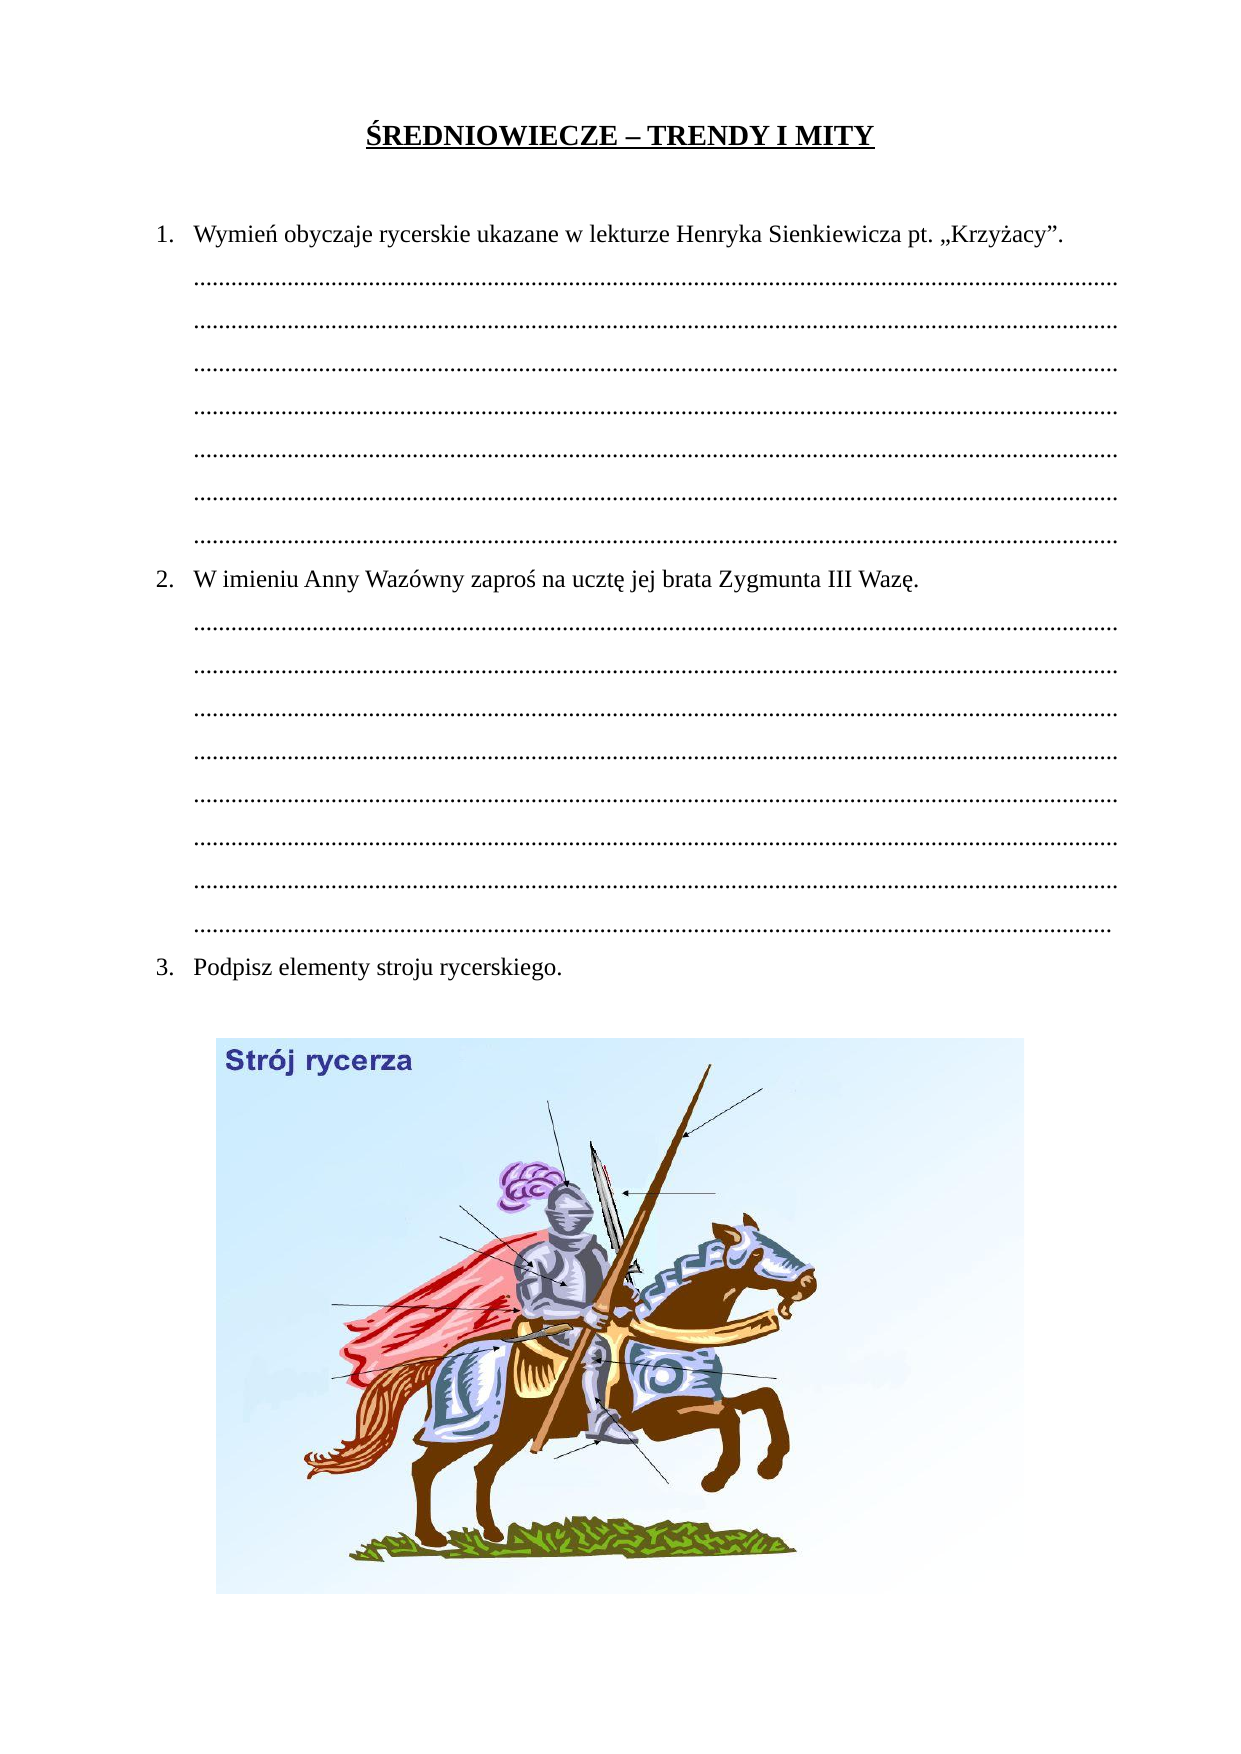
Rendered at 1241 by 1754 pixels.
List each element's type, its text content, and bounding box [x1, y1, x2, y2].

list ............................................................................................................................................................................................................................................................................................................................................................................................................................................................................................................................................................................................................................................................................................................................................................................................................................................................................................................................................................................................................................................................................ [156, 262, 1122, 549]
list Podpisz elementy stroju rycerskiego. [156, 952, 1122, 981]
text ŚREDNIOWIECZE – TRENDY I MITY [118, 118, 1122, 152]
picture [216, 1038, 1025, 1594]
list ............................................................................................................................................................................................................................................................................................................................................................................................................................................................................................................................................................................................................................................................................................................................................................................................................................................................................................................................................................................................................................................................................................................................................................................................................................... [156, 607, 1122, 937]
list W imieniu Anny Wazówny zaproś na ucztę jej brata Zygmunta III Wazę. [156, 564, 1122, 592]
list Wymień obyczaje rycerskie ukazane w lekturze Henryka Sienkiewicza pt. „Krzyżacy”. [156, 219, 1122, 247]
